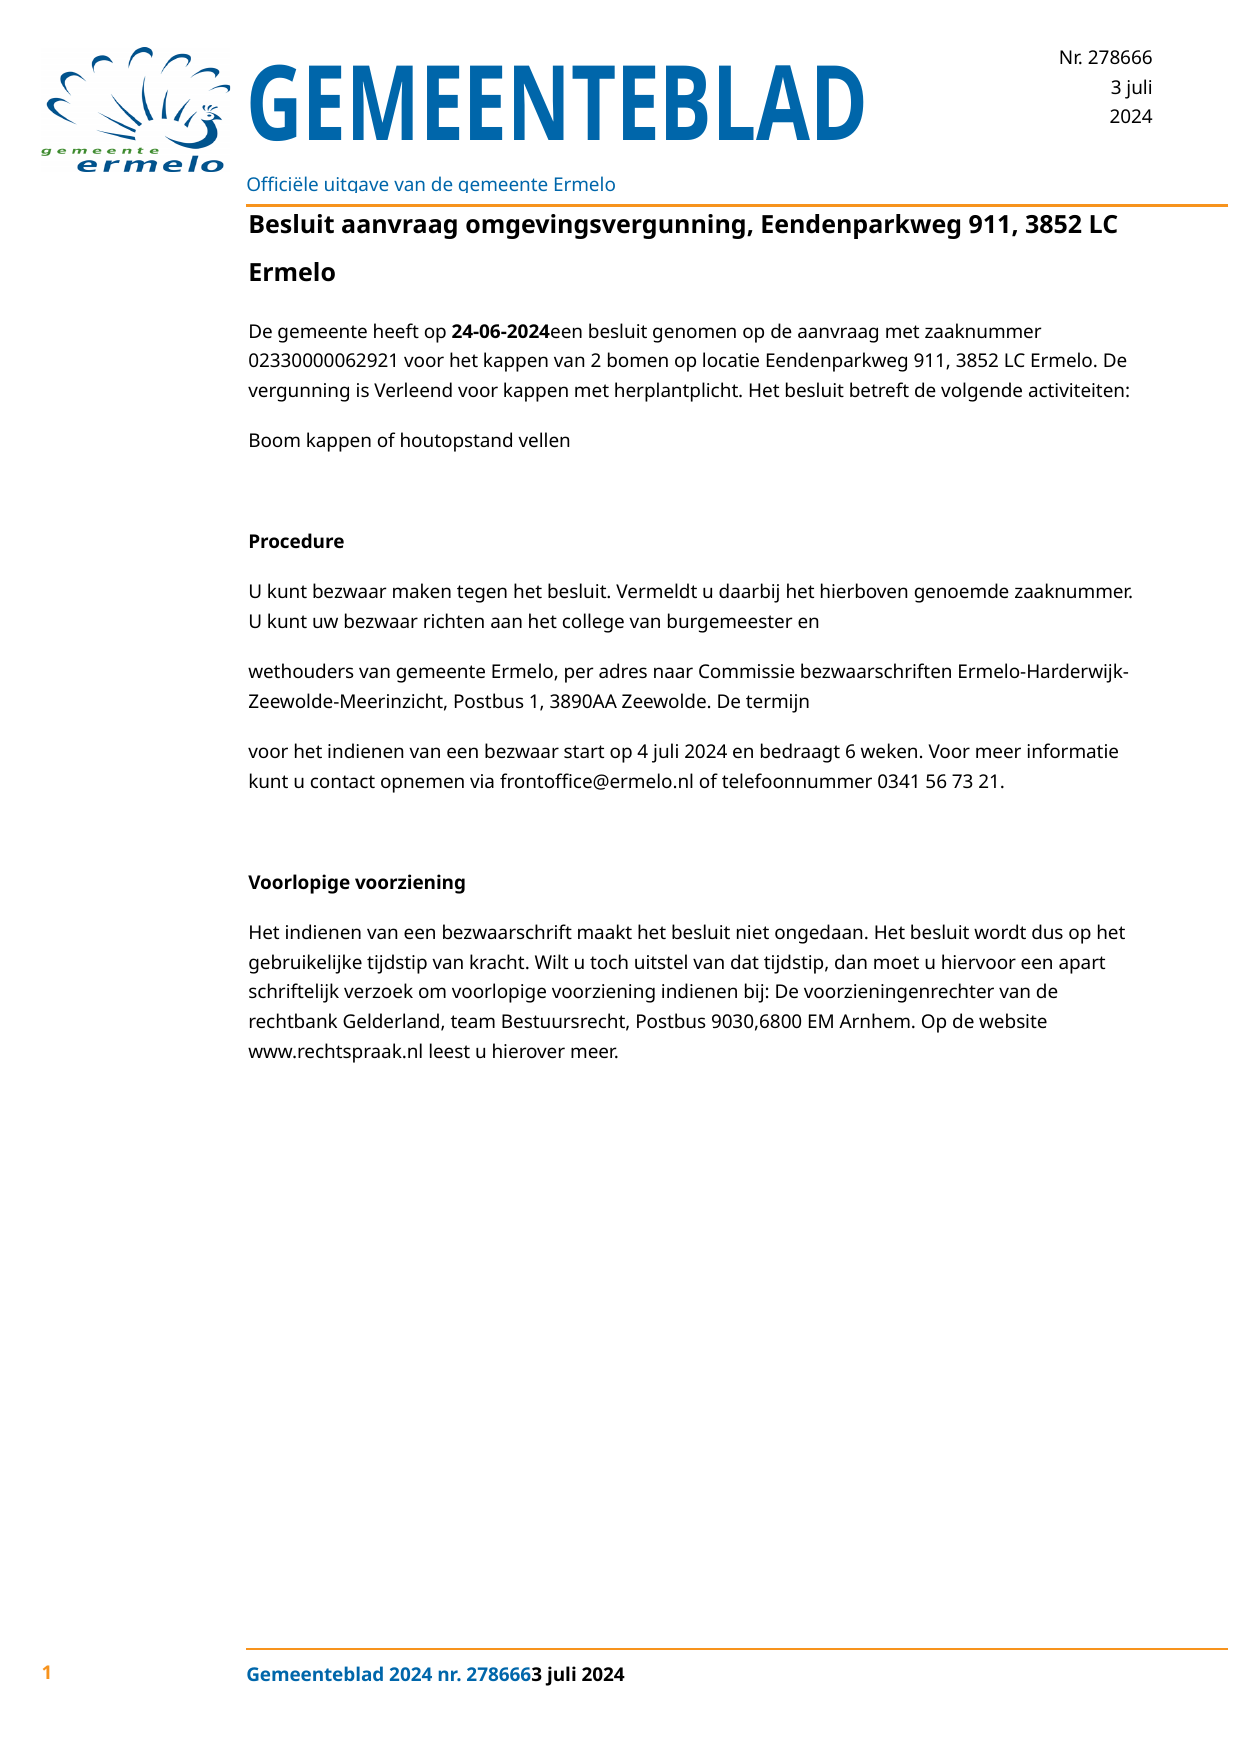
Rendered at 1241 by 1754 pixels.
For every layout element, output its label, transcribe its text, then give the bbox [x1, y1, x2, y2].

text voor het indienen van een bezwaar start op 4 juli 2024 en bedraagt 6 weken. Voor meer informatie kunt u contact opnemen via frontoffice@ermelo.nl of telefoonnummer 0341 56 73 21. [248, 739, 1152, 794]
text Procedure [248, 528, 1152, 554]
text wethouders van gemeente Ermelo, per adres naar Commissie bezwaarschriften Ermelo-Harderwijk-Zeewolde-Meerinzicht, Postbus 1, 3890AA Zeewolde. De termijn [248, 659, 1152, 714]
text Boom kappen of houtopstand vellen [248, 427, 1152, 453]
text De gemeente heeft op 24-06-2024een besluit genomen op de aanvraag met zaaknummer 02330000062921 voor het kappen van 2 bomen op locatie Eendenparkweg 911, 3852 LC Ermelo. De vergunning is Verleend voor kappen met herplantplicht. Het besluit betreft de volgende activiteiten: [248, 318, 1152, 403]
picture [41, 47, 231, 172]
text U kunt bezwaar maken tegen het besluit. Vermeldt u daarbij het hierboven genoemde zaaknummer. U kunt uw bezwaar richten aan het college van burgemeester en [248, 579, 1152, 634]
text Besluit aanvraag omgevingsvergunning, Eendenparkweg 911, 3852 LC Ermelo [248, 207, 1152, 288]
text Het indienen van een bezwaarschrift maakt het besluit niet ongedaan. Het besluit wordt dus op het gebruikelijke tijdstip van kracht. Wilt u toch uitstel van dat tijdstip, dan moet u hiervoor een apart schriftelijk verzoek om voorlopige voorziening indienen bij: De voorzieningenrechter van de rechtbank Gelderland, team Bestuursrecht, Postbus 9030,6800 EM Arnhem. Op de website www.rechtspraak.nl leest u hierover meer. [248, 919, 1152, 1064]
text Voorlopige voorziening [248, 869, 1152, 895]
